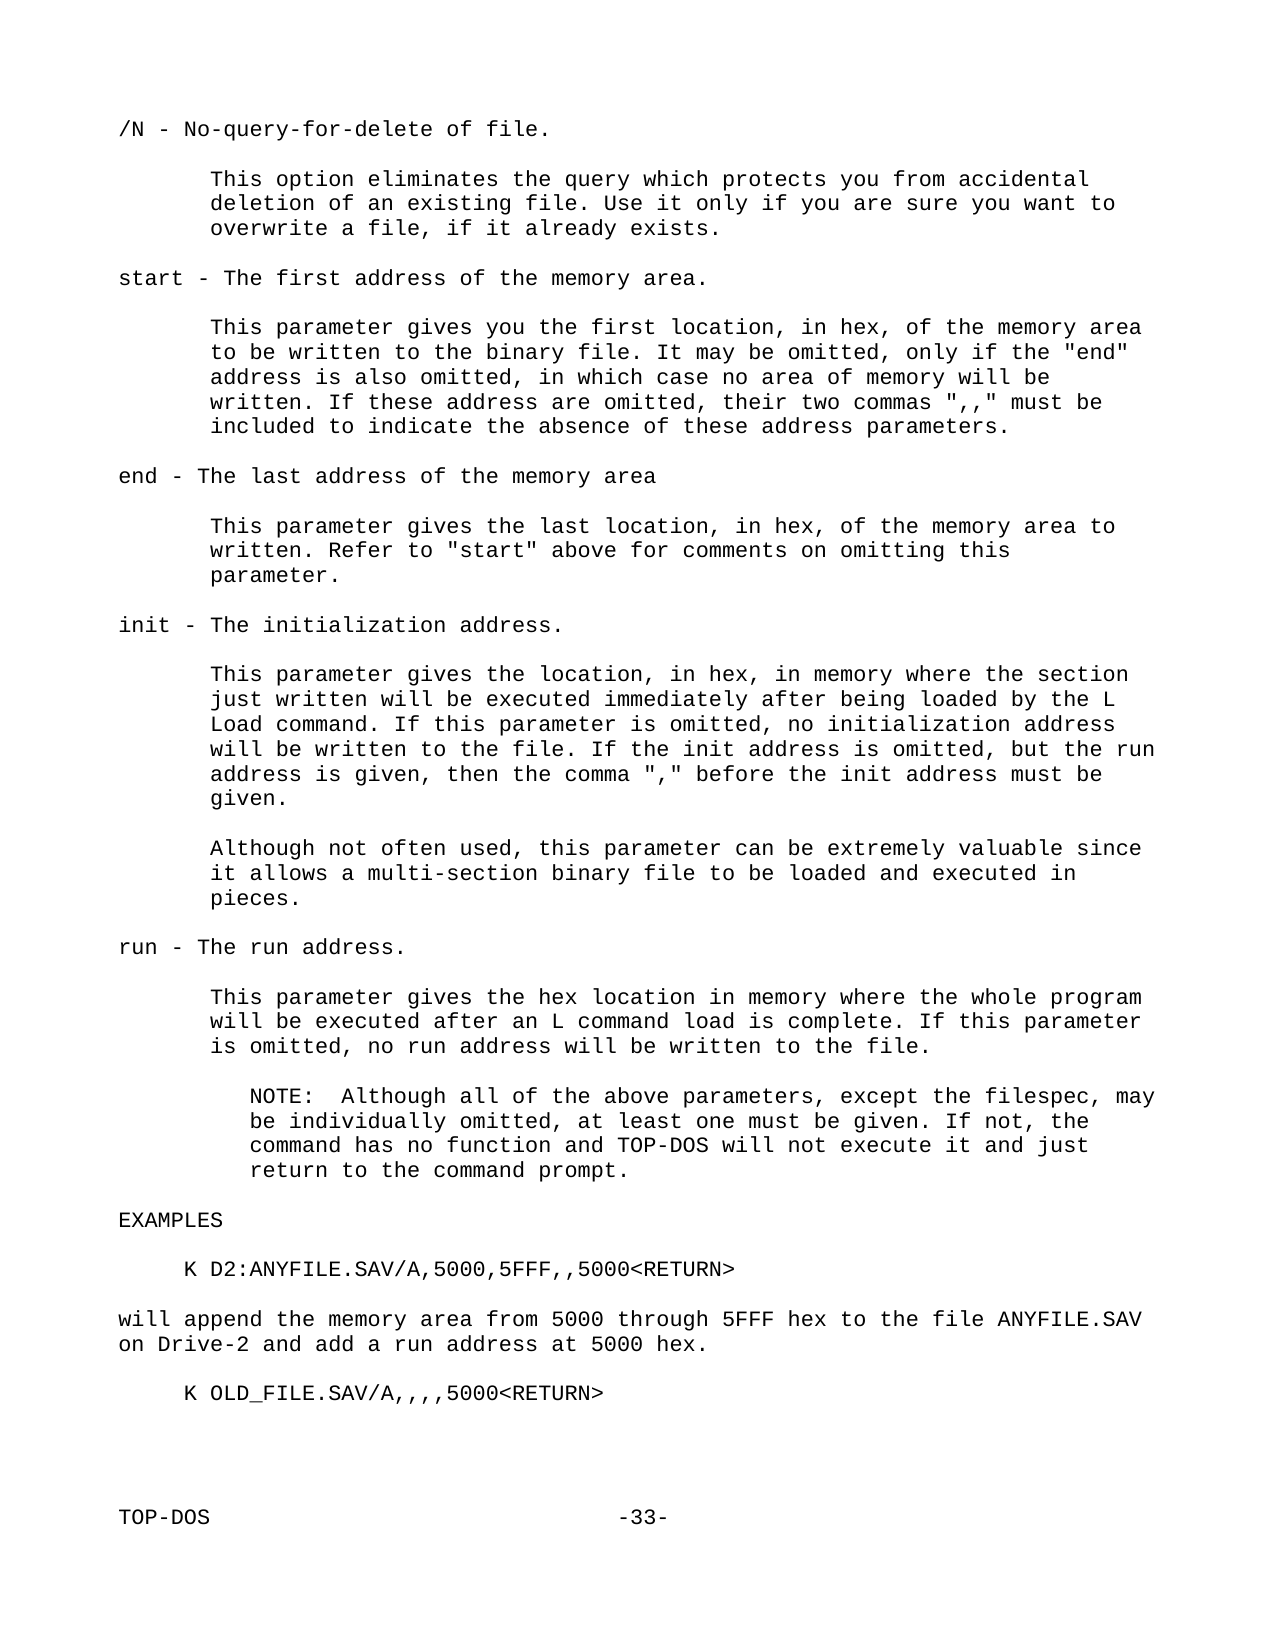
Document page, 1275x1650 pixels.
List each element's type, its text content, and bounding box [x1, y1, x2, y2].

text given. [118, 787, 1157, 812]
text NOTE: Although all of the above parameters, except the filespec, may [118, 1085, 1157, 1110]
text This parameter gives the location, in hex, in memory where the section [118, 663, 1157, 688]
text Although not often used, this parameter can be extremely valuable since [118, 837, 1157, 862]
text will append the memory area from 5000 through 5FFF hex to the file ANYFILE.SAV [118, 1308, 1157, 1333]
text TOP-DOS -33- [118, 1506, 1157, 1531]
text it allows a multi-section binary file to be loaded and executed in [118, 862, 1157, 887]
text will be written to the file. If the init address is omitted, but the run [118, 738, 1157, 763]
text This parameter gives the hex location in memory where the whole program [118, 986, 1157, 1011]
text /N - No-query-for-delete of file. [118, 118, 1157, 143]
text EXAMPLES [118, 1209, 1157, 1234]
text written. If these address are omitted, their two commas ",," must be [118, 391, 1157, 416]
text on Drive-2 and add a run address at 5000 hex. [118, 1333, 1157, 1358]
text just written will be executed immediately after being loaded by the L [118, 688, 1157, 713]
text Load command. If this parameter is omitted, no initialization address [118, 713, 1157, 738]
text run - The run address. [118, 936, 1157, 961]
text address is given, then the comma "," before the init address must be [118, 763, 1157, 787]
text will be executed after an L command load is complete. If this parameter [118, 1011, 1157, 1035]
text This option eliminates the query which protects you from accidental [118, 168, 1157, 192]
text be individually omitted, at least one must be given. If not, the [118, 1110, 1157, 1134]
text This parameter gives the last location, in hex, of the memory area to [118, 515, 1157, 539]
text overwrite a file, if it already exists. [118, 217, 1157, 242]
text written. Refer to "start" above for comments on omitting this [118, 539, 1157, 564]
text This parameter gives you the first location, in hex, of the memory area [118, 316, 1157, 341]
text to be written to the binary file. It may be omitted, only if the "end" [118, 341, 1157, 366]
text init - The initialization address. [118, 614, 1157, 639]
text command has no function and TOP-DOS will not execute it and just [118, 1134, 1157, 1159]
text K OLD_FILE.SAV/A,,,,5000<RETURN> [118, 1382, 1157, 1407]
text start - The first address of the memory area. [118, 267, 1157, 292]
text end - The last address of the memory area [118, 465, 1157, 490]
text parameter. [118, 564, 1157, 589]
text included to indicate the absence of these address parameters. [118, 416, 1157, 440]
text address is also omitted, in which case no area of memory will be [118, 366, 1157, 391]
text return to the command prompt. [118, 1159, 1157, 1184]
text deletion of an existing file. Use it only if you are sure you want to [118, 192, 1157, 217]
text K D2:ANYFILE.SAV/A,5000,5FFF,,5000<RETURN> [118, 1258, 1157, 1283]
text is omitted, no run address will be written to the file. [118, 1035, 1157, 1060]
text pieces. [118, 887, 1157, 911]
